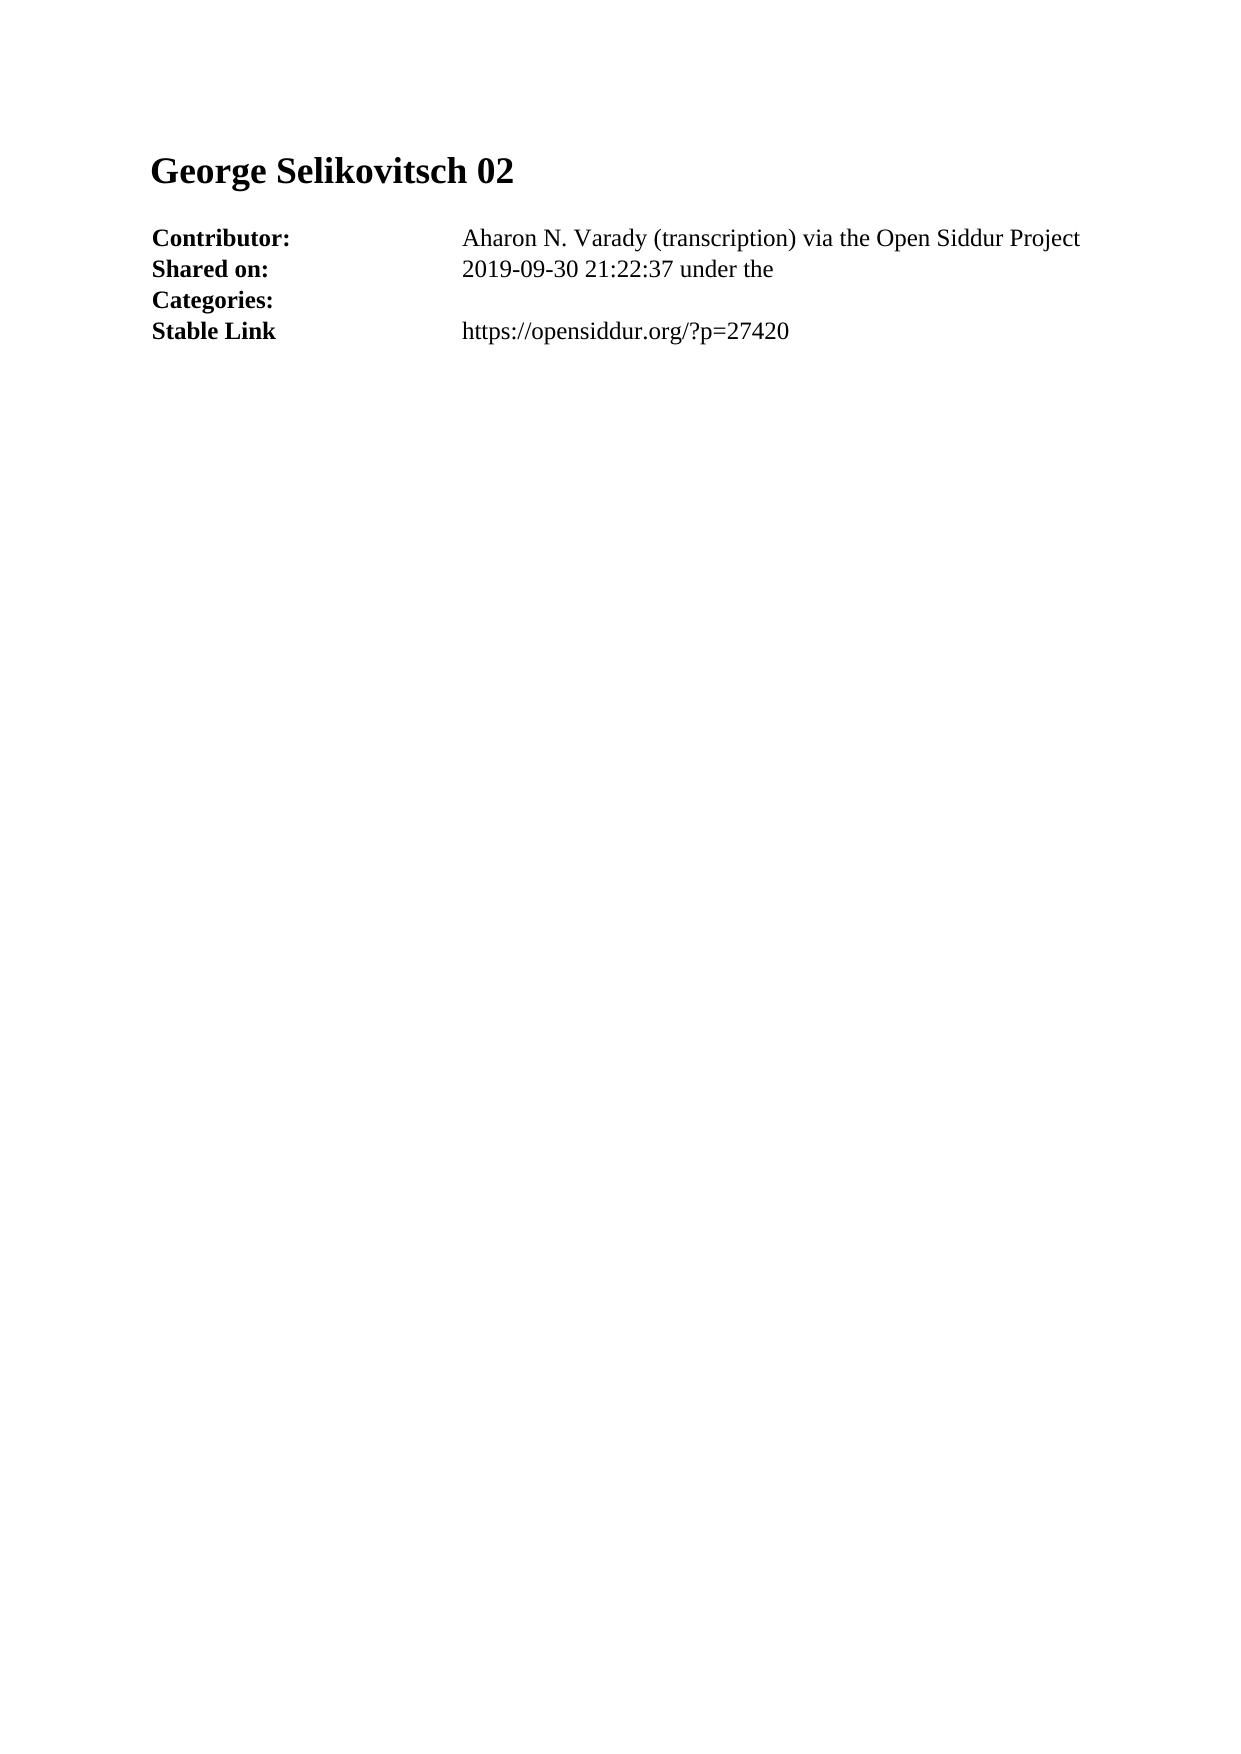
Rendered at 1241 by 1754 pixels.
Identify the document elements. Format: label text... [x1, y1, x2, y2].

table_cell Categories: [150, 284, 460, 315]
table_cell 2019-09-30 21:22:37 under the [460, 254, 1090, 284]
subtitle George Selikovitsch 02 [150, 150, 1090, 192]
table_cell Shared on: [150, 254, 460, 284]
table_header Aharon N. Varady (transcription) via the Open Siddur Project [460, 223, 1090, 253]
table_header Contributor: [150, 223, 460, 253]
table_cell Stable Link [150, 315, 460, 346]
table_cell https://opensiddur.org/?p=27420 [460, 315, 1090, 346]
table_cell [460, 284, 1090, 315]
